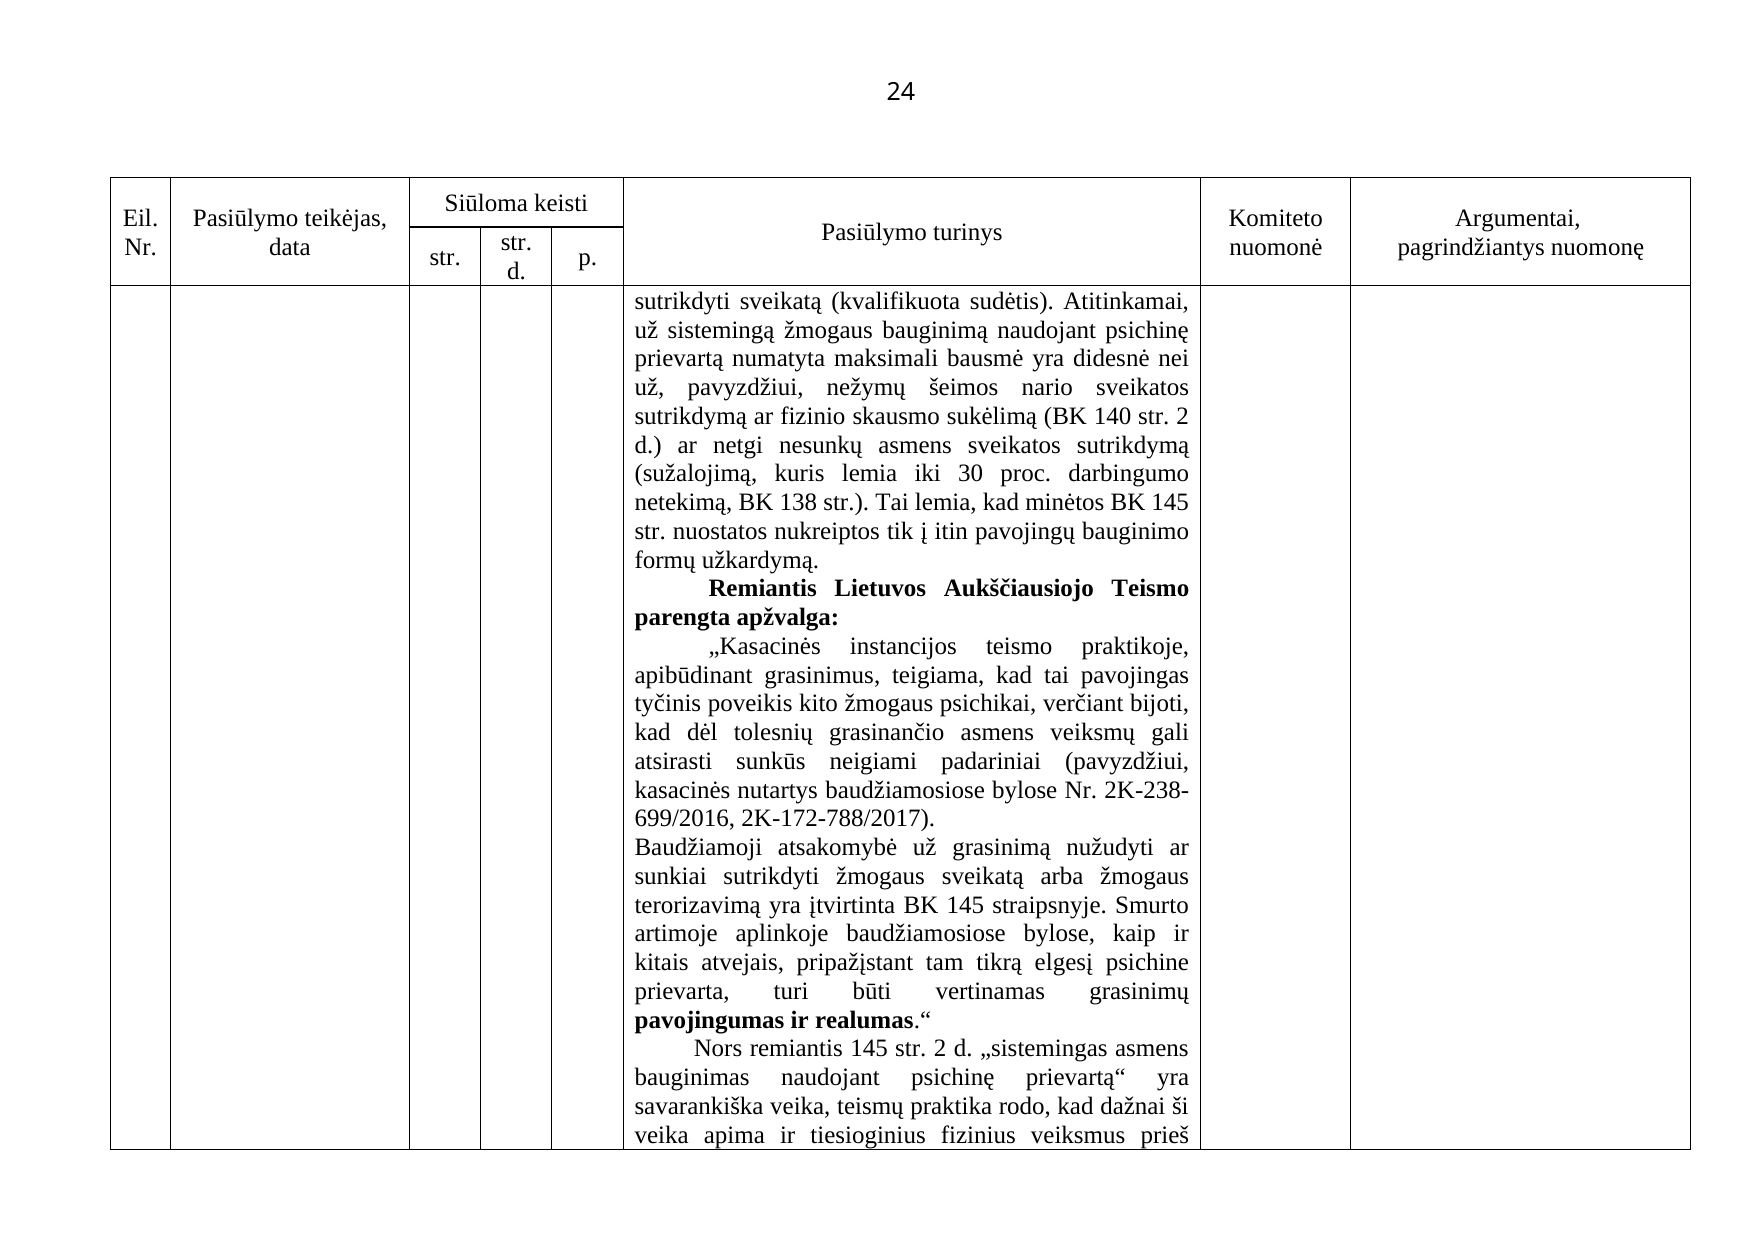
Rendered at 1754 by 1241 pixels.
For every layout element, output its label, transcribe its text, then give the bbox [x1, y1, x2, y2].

table_header Komiteto nuomonė [1201, 178, 1350, 285]
table_cell sutrikdyti sveikatą (kvalifikuota sudėtis). Atitinkamai, už sistemingą žmogaus bauginimą naudojant psichinę prievartą numatyta maksimali bausmė yra didesnė nei už, pavyzdžiui, nežymų šeimos nario sveikatos sutrikdymą ar fizinio skausmo sukėlimą (BK 140 str. 2 d.) ar netgi nesunkų asmens sveikatos sutrikdymą (sužalojimą, kuris lemia iki 30 proc. darbingumo netekimą, BK 138 str.). Tai lemia, kad minėtos BK 145 str. nuostatos nukreiptos tik į itin pavojingų bauginimo formų užkardymą. Remiantis Lietuvos Aukščiausiojo Teismo parengta apžvalga: „Kasacinės instancijos teismo praktikoje, apibūdinant grasinimus, teigiama, kad tai pavojingas tyčinis poveikis kito žmogaus psichikai, verčiant bijoti, kad dėl tolesnių grasinančio asmens veiksmų gali atsirasti sunkūs neigiami padariniai (pavyzdžiui, kasacinės nutartys baudžiamosiose bylose Nr. 2K-238-699/2016, 2K-172-788/2017). Baudžiamoji atsakomybė už grasinimą nužudyti ar sunkiai sutrikdyti žmogaus sveikatą arba žmogaus terorizavimą yra įtvirtinta BK 145 straipsnyje. Smurto artimoje aplinkoje baudžiamosiose bylose, kaip ir kitais atvejais, pripažįstant tam tikrą elgesį psichine prievarta, turi būti vertinamas grasinimų pavojingumas ir realumas.“ Nors remiantis 145 str. 2 d. „sistemingas asmens bauginimas naudojant psichinę prievartą“ yra savarankiška veika, teismų praktika rodo, kad dažnai ši veika apima ir tiesioginius fizinius veiksmus prieš [624, 286, 1200, 1148]
table_cell [552, 286, 623, 1148]
table_cell [111, 286, 170, 1148]
table_cell [481, 286, 551, 1148]
table_cell [1351, 286, 1690, 1148]
table_cell [410, 286, 480, 1148]
table_header Eil. Nr. [111, 178, 170, 285]
table_cell [1201, 286, 1350, 1148]
table_header Pasiūlymo turinys [624, 178, 1200, 285]
table_cell str. d. [481, 228, 551, 285]
table_cell [171, 286, 409, 1148]
table_cell str. [410, 228, 480, 285]
table_header Siūloma keisti [410, 178, 623, 226]
table_cell p. [552, 228, 623, 285]
table_header Argumentai, pagrindžiantys nuomonę [1351, 178, 1690, 285]
table_header Pasiūlymo teikėjas, data [171, 178, 409, 285]
